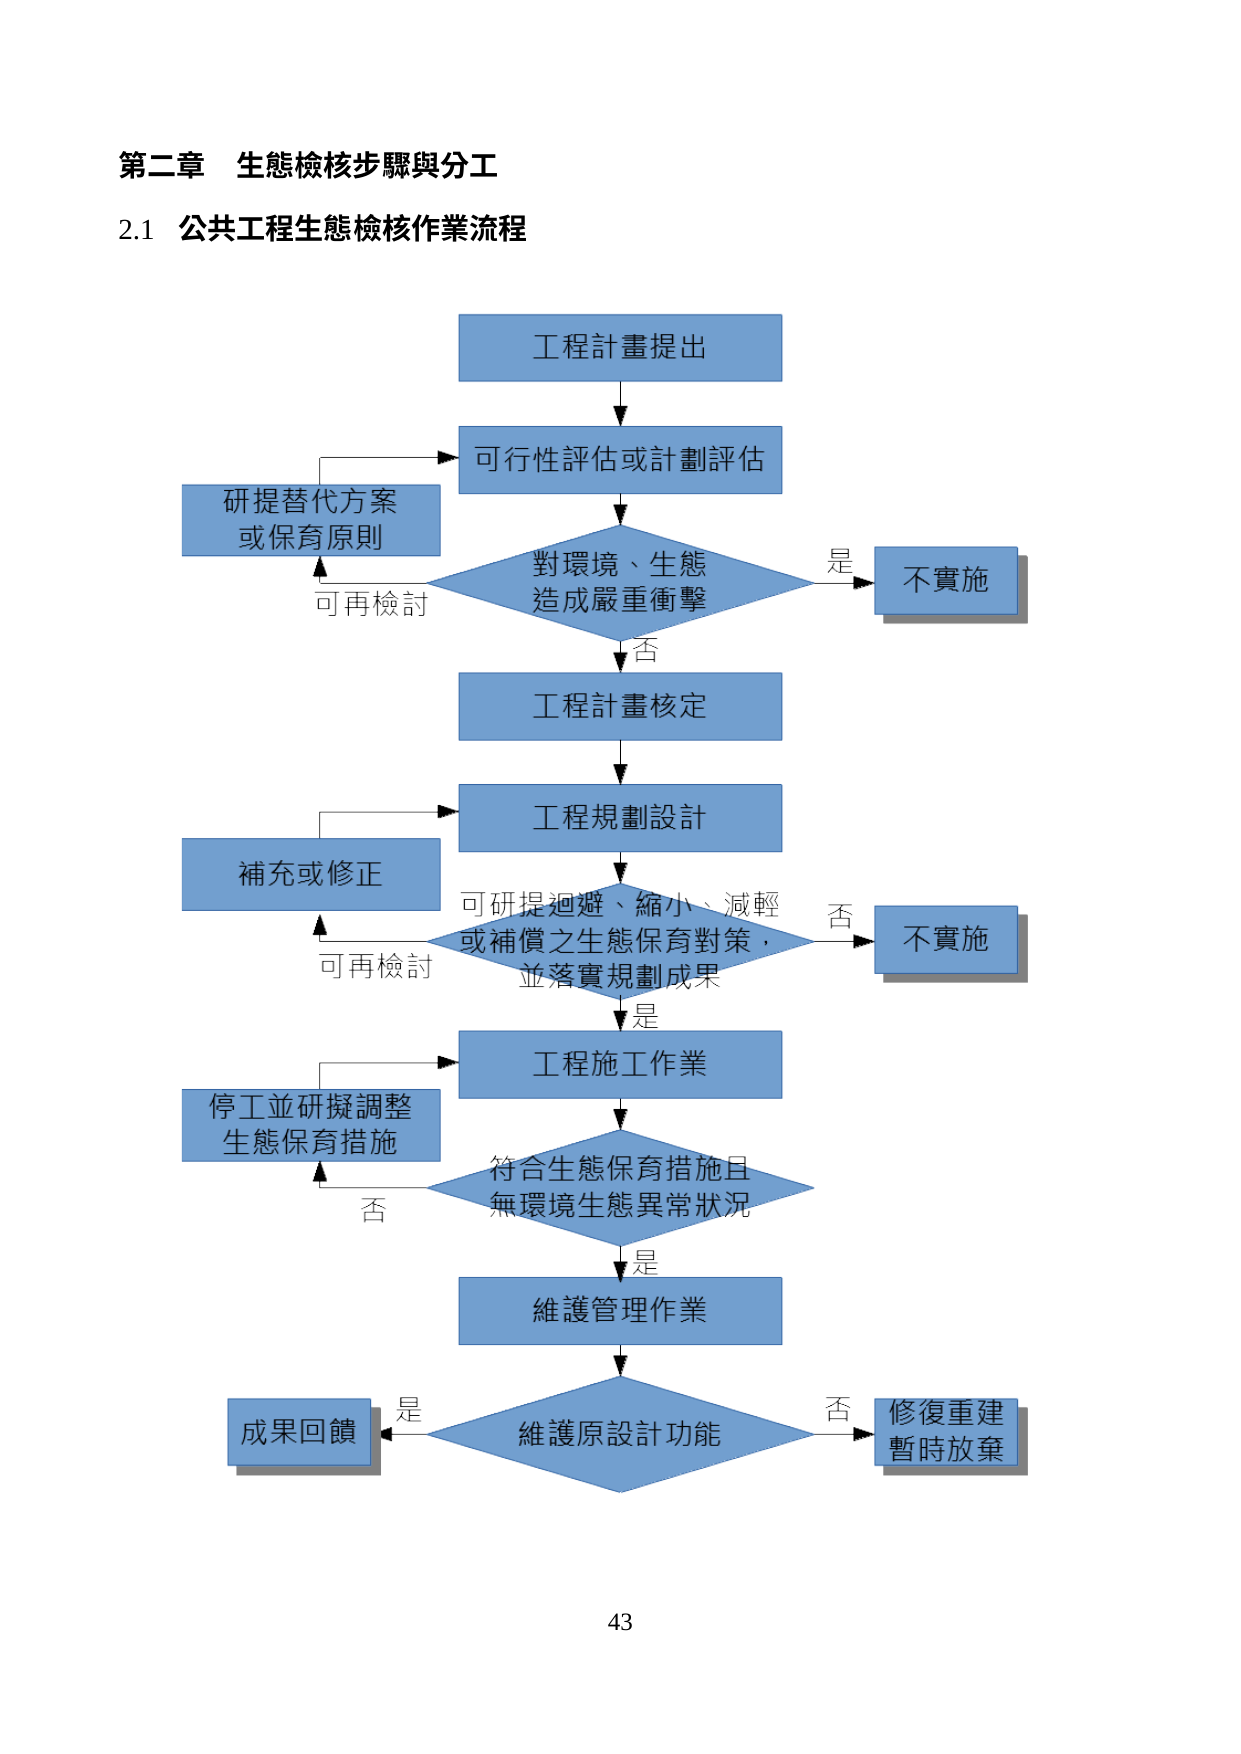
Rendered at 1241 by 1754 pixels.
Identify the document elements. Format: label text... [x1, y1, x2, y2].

list 生態檢核步驟與分工 [118, 142, 1122, 184]
picture [181, 269, 1059, 1510]
list 公共工程生態檢核作業流程 [118, 205, 1122, 248]
